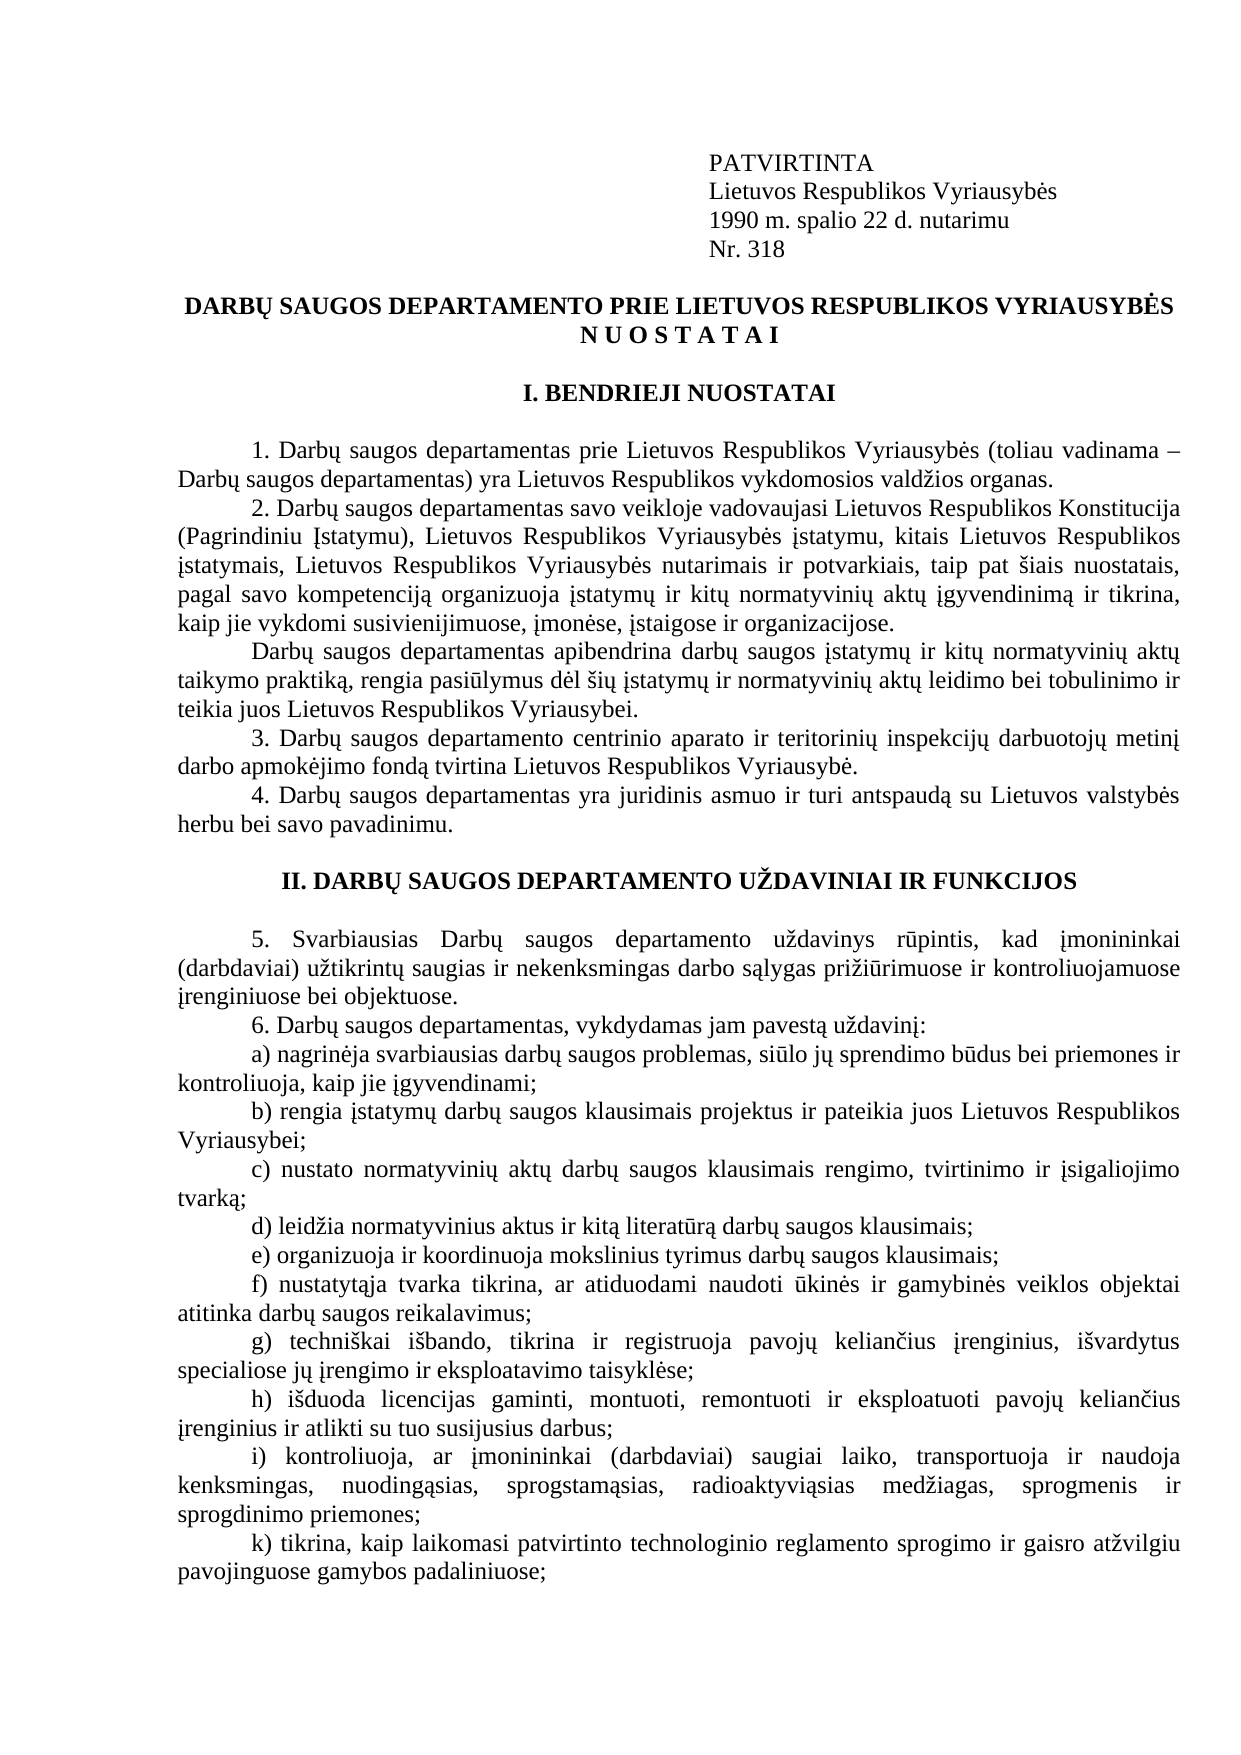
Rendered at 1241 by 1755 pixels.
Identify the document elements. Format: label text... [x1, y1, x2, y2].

text g) techniškai išbando, tikrina ir registruoja pavojų keliančius įrenginius, išvardytus specialiose jų įrengimo ir eksploatavimo taisyklėse; [177, 1326, 1181, 1384]
text Lietuvos Respublikos Vyriausybės [177, 176, 1181, 205]
text I. Bendrieji nuostatai [177, 378, 1181, 406]
text Darbų saugos departamento prie Lietuvos Respublikos Vyriausybės [177, 291, 1181, 320]
text PATVIRTINTA [177, 148, 1181, 176]
text a) nagrinėja svarbiausias darbų saugos problemas, siūlo jų sprendimo būdus bei priemones ir kontroliuoja, kaip jie įgyvendinami; [177, 1039, 1181, 1096]
text II. Darbų saugos departamento uždaviniai ir funkcijos [177, 866, 1181, 895]
text 4. Darbų saugos departamentas yra juridinis asmuo ir turi antspaudą su Lietuvos valstybės herbu bei savo pavadinimu. [177, 780, 1181, 838]
text d) leidžia normatyvinius aktus ir kitą literatūrą darbų saugos klausimais; [177, 1211, 1181, 1240]
text f) nustatytąja tvarka tikrina, ar atiduodami naudoti ūkinės ir gamybinės veiklos objektai atitinka darbų saugos reikalavimus; [177, 1269, 1181, 1326]
text 6. Darbų saugos departamentas, vykdydamas jam pavestą uždavinį: [177, 1010, 1181, 1039]
text i) kontroliuoja, ar įmonininkai (darbdaviai) saugiai laiko, transportuoja ir naudoja kenksmingas, nuodingąsias, sprogstamąsias, radioaktyviąsias medžiagas, sprogmenis ir sprogdinimo priemones; [177, 1441, 1181, 1528]
text Nr. 318 [177, 234, 1181, 263]
text e) organizuoja ir koordinuoja mokslinius tyrimus darbų saugos klausimais; [177, 1240, 1181, 1269]
text 2. Darbų saugos departamentas savo veikloje vadovaujasi Lietuvos Respublikos Konstitucija (Pagrindiniu Įstatymu), Lietuvos Respublikos Vyriausybės įstatymu, kitais Lietuvos Respublikos įstatymais, Lietuvos Respublikos Vyriausybės nutarimais ir potvarkiais, taip pat šiais nuostatais, pagal savo kompetenciją organizuoja įstatymų ir kitų normatyvinių aktų įgyvendinimą ir tikrina, kaip jie vykdomi susivienijimuose, įmonėse, įstaigose ir organizacijose. [177, 493, 1181, 636]
text 5. Svarbiausias Darbų saugos departamento uždavinys rūpintis, kad įmonininkai (darbdaviai) užtikrintų saugias ir nekenksmingas darbo sąlygas prižiūrimuose ir kontroliuojamuose įrenginiuose bei objektuose. [177, 924, 1181, 1010]
text c) nustato normatyvinių aktų darbų saugos klausimais rengimo, tvirtinimo ir įsigaliojimo tvarką; [177, 1154, 1181, 1211]
text b) rengia įstatymų darbų saugos klausimais projektus ir pateikia juos Lietuvos Respublikos Vyriausybei; [177, 1096, 1181, 1154]
text h) išduoda licencijas gaminti, montuoti, remontuoti ir eksploatuoti pavojų keliančius įrenginius ir atlikti su tuo susijusius darbus; [177, 1384, 1181, 1441]
text 1. Darbų saugos departamentas prie Lietuvos Respublikos Vyriausybės (toliau vadinama – Darbų saugos departamentas) yra Lietuvos Respublikos vykdomosios valdžios organas. [177, 435, 1181, 493]
text 3. Darbų saugos departamento centrinio aparato ir teritorinių inspekcijų darbuotojų metinį darbo apmokėjimo fondą tvirtina Lietuvos Respublikos Vyriausybė. [177, 723, 1181, 780]
text n u o s t a t a i [177, 320, 1181, 349]
text k) tikrina, kaip laikomasi patvirtinto technologinio reglamento sprogimo ir gaisro atžvilgiu pavojinguose gamybos padaliniuose; [177, 1528, 1181, 1585]
text Darbų saugos departamentas apibendrina darbų saugos įstatymų ir kitų normatyvinių aktų taikymo praktiką, rengia pasiūlymus dėl šių įstatymų ir normatyvinių aktų leidimo bei tobulinimo ir teikia juos Lietuvos Respublikos Vyriausybei. [177, 636, 1181, 723]
text 1990 m. spalio 22 d. nutarimu [177, 205, 1181, 234]
